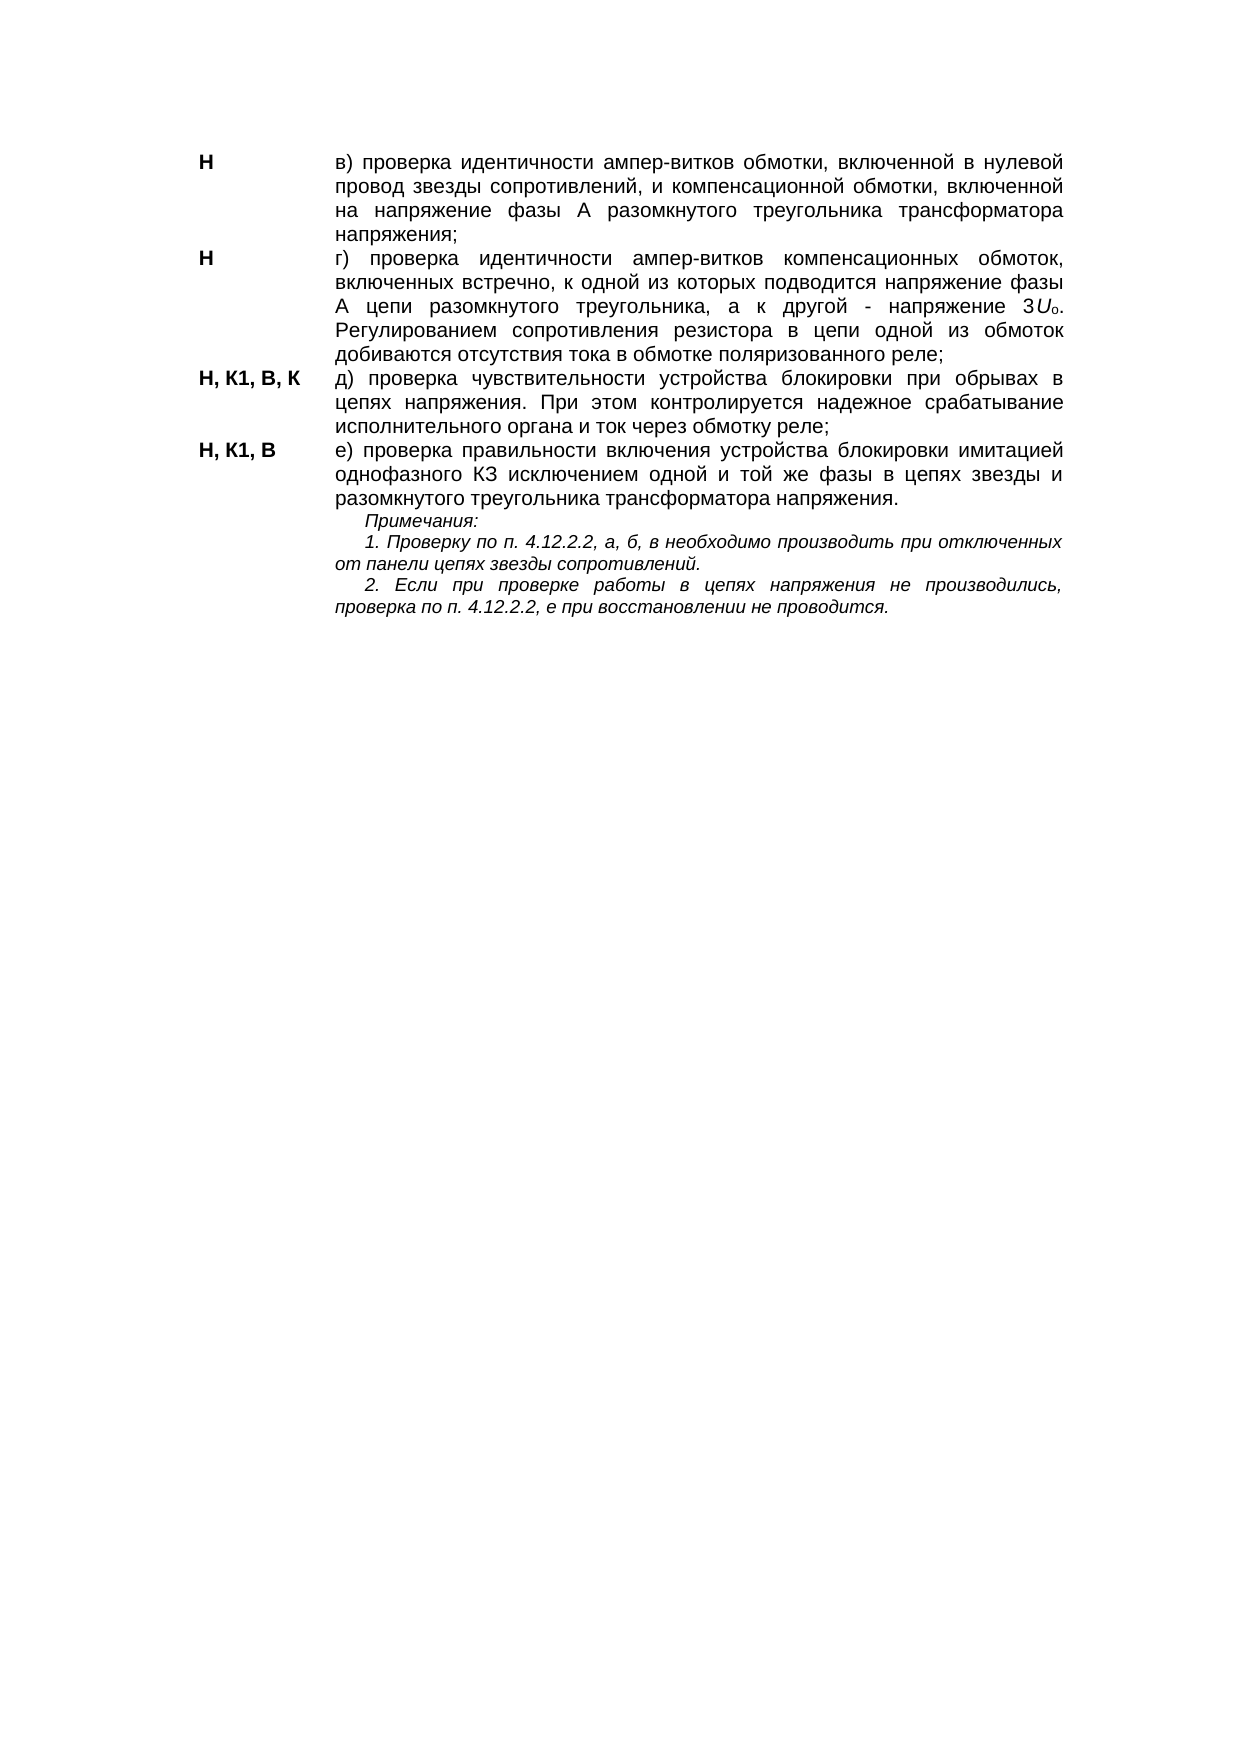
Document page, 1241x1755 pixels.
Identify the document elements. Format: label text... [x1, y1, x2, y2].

table_cell г) проверка идентичности ампер-витков компенсационных обмоток, включенных встречно, к одной из которых подводится напряжение фазы А цепи разомкнутого треугольника, а к другой - напряжение 3Uo. Регулированием сопротивления резистора в цепи одной из обмоток добиваются отсутствия тока в обмотке поляризованного реле; [324, 246, 1076, 366]
table_cell в) проверка идентичности ампер-витков обмотки, включенной в нулевой провод звезды сопротивлений, и компенсационной обмотки, включенной на напряжение фазы А разомкнутого треугольника трансформатора напряжения; [324, 150, 1076, 246]
table_cell Н, К1, В, К [187, 366, 324, 437]
table_cell д) проверка чувствительности устройства блокировки при обрывах в цепях напряжения. При этом контролируется надежное срабатывание исполнительного органа и ток через обмотку реле; [324, 366, 1076, 437]
table_cell Н [187, 150, 324, 246]
table_cell е) проверка правильности включения устройства блокировки имитацией однофазного КЗ исключением одной и той же фазы в цепях звезды и разомкнутого треугольника трансформатора напряжения. Примечания: 1. Проверку по п. 4.12.2.2, а, б, в необходимо производить при отключенных от панели цепях звезды сопротивлений. 2. Если при проверке работы в цепях напряжения не производились, проверка по п. 4.12.2.2, е при восстановлении не проводится. [324, 438, 1076, 617]
table_cell Н [187, 246, 324, 366]
table_cell Н, К1, В [187, 438, 324, 617]
